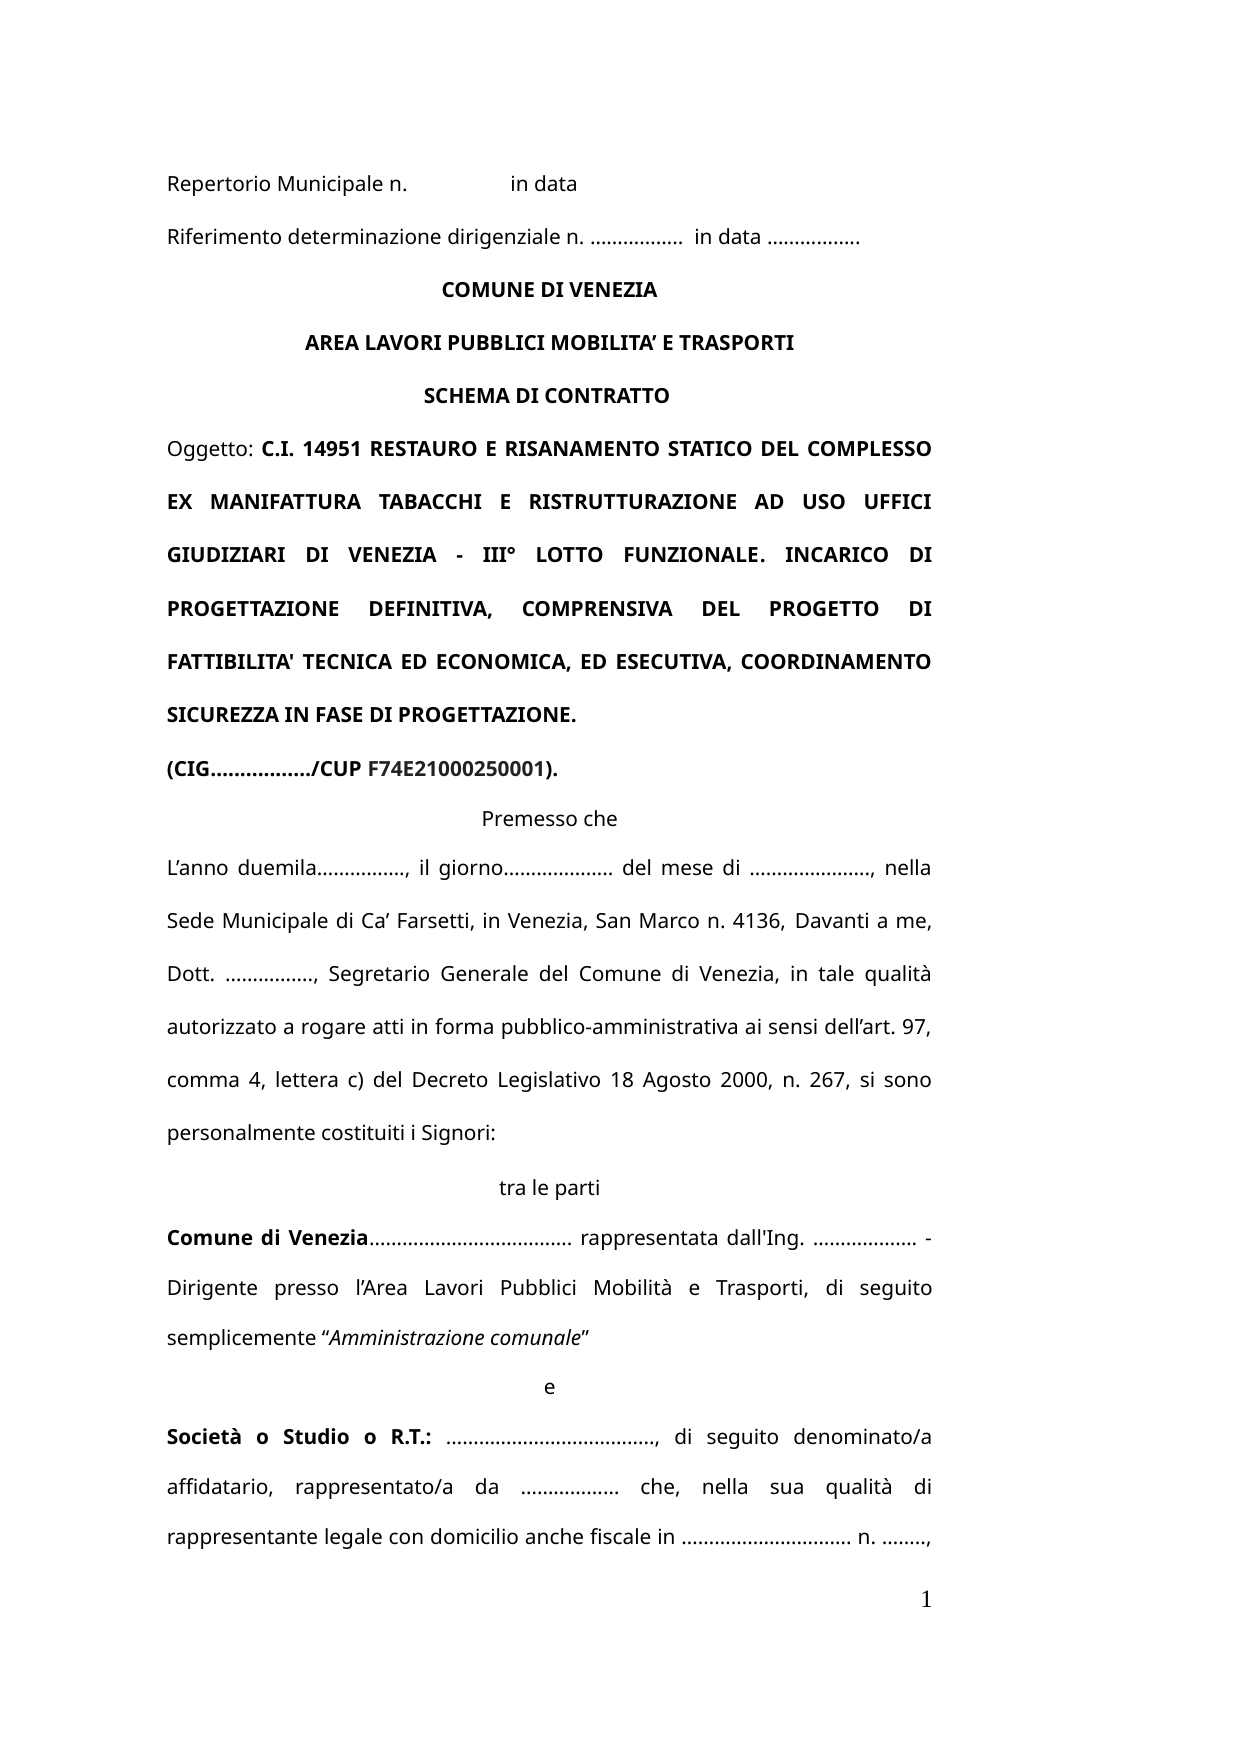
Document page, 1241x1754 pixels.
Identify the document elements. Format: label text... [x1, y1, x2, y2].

text AREA LAVORI PUBBLICI MOBILITA’ E TRASPORTI [167, 308, 932, 361]
text L’anno duemila……………., il giorno……………….. del mese di …………………., nella Sede Municipale di Ca’ Farsetti, in Venezia, San Marco n. 4136, Davanti a me, Dott. ……………., Segretario Generale del Comune di Venezia, in tale qualità autorizzato a rogare atti in forma pubblico-amministrativa ai sensi dell’art. 97, comma 4, lettera c) del Decreto Legislativo 18 Agosto 2000, n. 267, si sono personalmente costituiti i Signori: [167, 833, 932, 1151]
text (CIG…...........…/CUP F74E21000250001). [167, 733, 932, 783]
text COMUNE DI VENEZIA [167, 255, 932, 308]
text e [167, 1351, 932, 1401]
text Riferimento determinazione dirigenziale n. …………….. in data …………….. [167, 202, 932, 255]
text Comune di Venezia………………………………. rappresentata dall'Ing. ………………. - Dirigente presso l’Area Lavori Pubblici Mobilità e Trasporti, di seguito semplicemente “Amministrazione comunale” [167, 1201, 932, 1351]
text Oggetto: C.I. 14951 RESTAURO E RISANAMENTO STATICO DEL COMPLESSO EX MANIFATTURA TABACCHI E RISTRUTTURAZIONE AD USO UFFICI GIUDIZIARI DI VENEZIA - III° LOTTO FUNZIONALE. INCARICO DI PROGETTAZIONE DEFINITIVA, COMPRENSIVA DEL PROGETTO DI FATTIBILITA' TECNICA ED ECONOMICA, ED ESECUTIVA, COORDINAMENTO SICUREZZA IN FASE DI PROGETTAZIONE. [167, 414, 932, 733]
text Società o Studio o R.T.: ……………………………….., di seguito denominato/a affidatario, rappresentato/a da ……………… che, nella sua qualità di rappresentante legale con domicilio anche fiscale in …………………………. n. …….., [167, 1401, 932, 1551]
text Premesso che [167, 783, 932, 833]
text tra le parti [167, 1151, 932, 1201]
text Repertorio Municipale n. in data [167, 148, 932, 202]
text SCHEMA DI CONTRATTO [167, 361, 932, 414]
